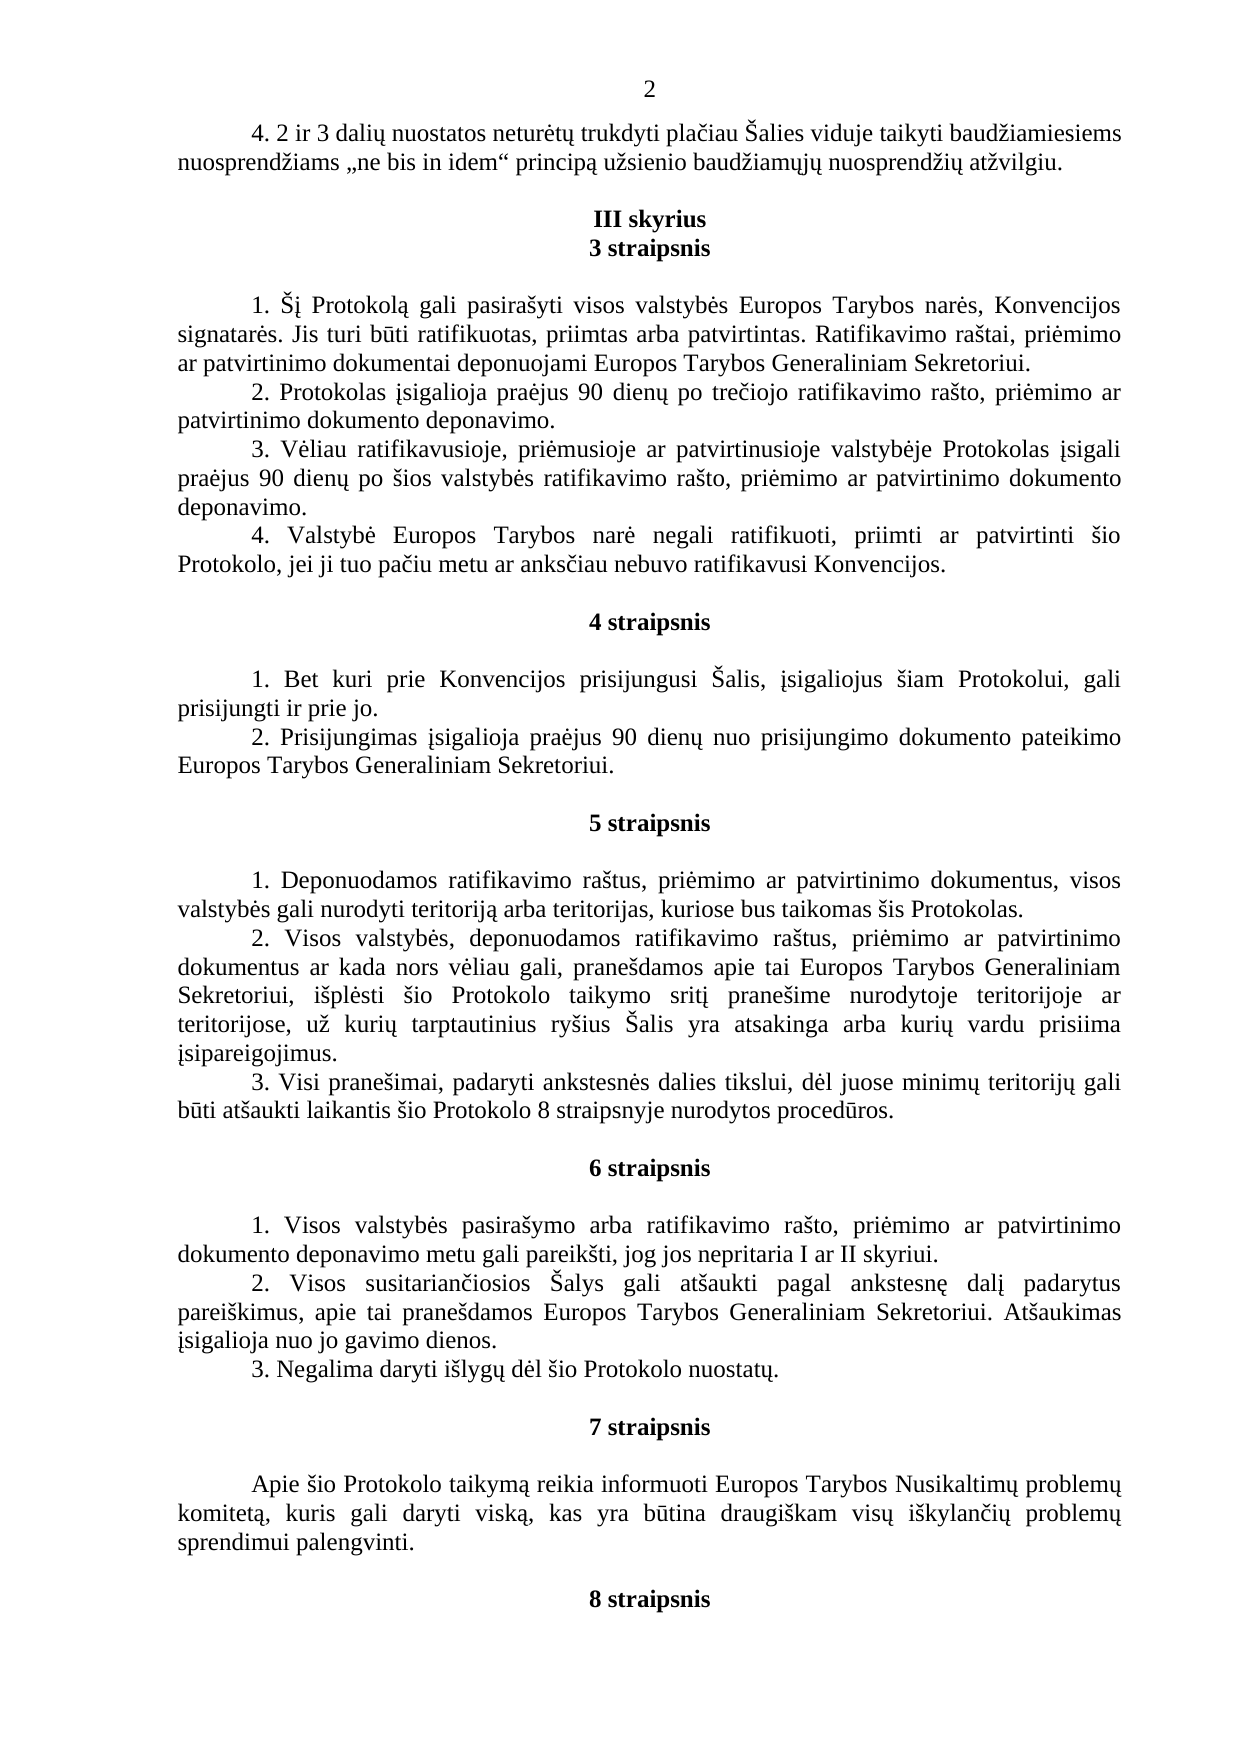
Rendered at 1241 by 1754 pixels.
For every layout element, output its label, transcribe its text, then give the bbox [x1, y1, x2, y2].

text 2. Visos susitariančiosios Šalys gali atšaukti pagal ankstesnę dalį padarytus pareiškimus, apie tai pranešdamos Europos Tarybos Generaliniam Sekretoriui. Atšaukimas įsigalioja nuo jo gavimo dienos. [177, 1268, 1122, 1354]
text 8 straipsnis [177, 1584, 1122, 1613]
text 3. Visi pranešimai, padaryti ankstesnės dalies tikslui, dėl juose minimų teritorijų gali būti atšaukti laikantis šio Protokolo 8 straipsnyje nurodytos procedūros. [177, 1067, 1122, 1124]
text 4. 2 ir 3 dalių nuostatos neturėtų trukdyti plačiau Šalies viduje taikyti baudžiamiesiems nuosprendžiams „ne bis in idem“ principą užsienio baudžiamųjų nuosprendžių atžvilgiu. [177, 118, 1122, 176]
text 1. Deponuodamos ratifikavimo raštus, priėmimo ar patvirtinimo dokumentus, visos valstybės gali nurodyti teritoriją arba teritorijas, kuriose bus taikomas šis Protokolas. [177, 866, 1122, 923]
text III skyrius [177, 204, 1122, 233]
text Apie šio Protokolo taikymą reikia informuoti Europos Tarybos Nusikaltimų problemų komitetą, kuris gali daryti viską, kas yra būtina draugiškam visų iškylančių problemų sprendimui palengvinti. [177, 1469, 1122, 1556]
text 7 straipsnis [177, 1412, 1122, 1441]
text 3. Vėliau ratifikavusioje, priėmusioje ar patvirtinusioje valstybėje Protokolas įsigali praėjus 90 dienų po šios valstybės ratifikavimo rašto, priėmimo ar patvirtinimo dokumento deponavimo. [177, 434, 1122, 521]
text 4 straipsnis [177, 607, 1122, 636]
text 2. Protokolas įsigalioja praėjus 90 dienų po trečiojo ratifikavimo rašto, priėmimo ar patvirtinimo dokumento deponavimo. [177, 377, 1122, 434]
text 3. Negalima daryti išlygų dėl šio Protokolo nuostatų. [177, 1354, 1122, 1383]
text 2. Visos valstybės, deponuodamos ratifikavimo raštus, priėmimo ar patvirtinimo dokumentus ar kada nors vėliau gali, pranešdamos apie tai Europos Tarybos Generaliniam Sekretoriui, išplėsti šio Protokolo taikymo sritį pranešime nurodytoje teritorijoje ar teritorijose, už kurių tarptautinius ryšius Šalis yra atsakinga arba kurių vardu prisiima įsipareigojimus. [177, 923, 1122, 1067]
text 5 straipsnis [177, 808, 1122, 837]
text 1. Visos valstybės pasirašymo arba ratifikavimo rašto, priėmimo ar patvirtinimo dokumento deponavimo metu gali pareikšti, jog jos nepritaria I ar II skyriui. [177, 1211, 1122, 1268]
text 4. Valstybė Europos Tarybos narė negali ratifikuoti, priimti ar patvirtinti šio Protokolo, jei ji tuo pačiu metu ar anksčiau nebuvo ratifikavusi Konvencijos. [177, 521, 1122, 578]
text 2. Prisijungimas įsigalioja praėjus 90 dienų nuo prisijungimo dokumento pateikimo Europos Tarybos Generaliniam Sekretoriui. [177, 722, 1122, 779]
text 1. Šį Protokolą gali pasirašyti visos valstybės Europos Tarybos narės, Konvencijos signatarės. Jis turi būti ratifikuotas, priimtas arba patvirtintas. Ratifikavimo raštai, priėmimo ar patvirtinimo dokumentai deponuojami Europos Tarybos Generaliniam Sekretoriui. [177, 291, 1122, 377]
text 1. Bet kuri prie Konvencijos prisijungusi Šalis, įsigaliojus šiam Protokolui, gali prisijungti ir prie jo. [177, 664, 1122, 722]
text 6 straipsnis [177, 1153, 1122, 1182]
text 3 straipsnis [177, 233, 1122, 262]
